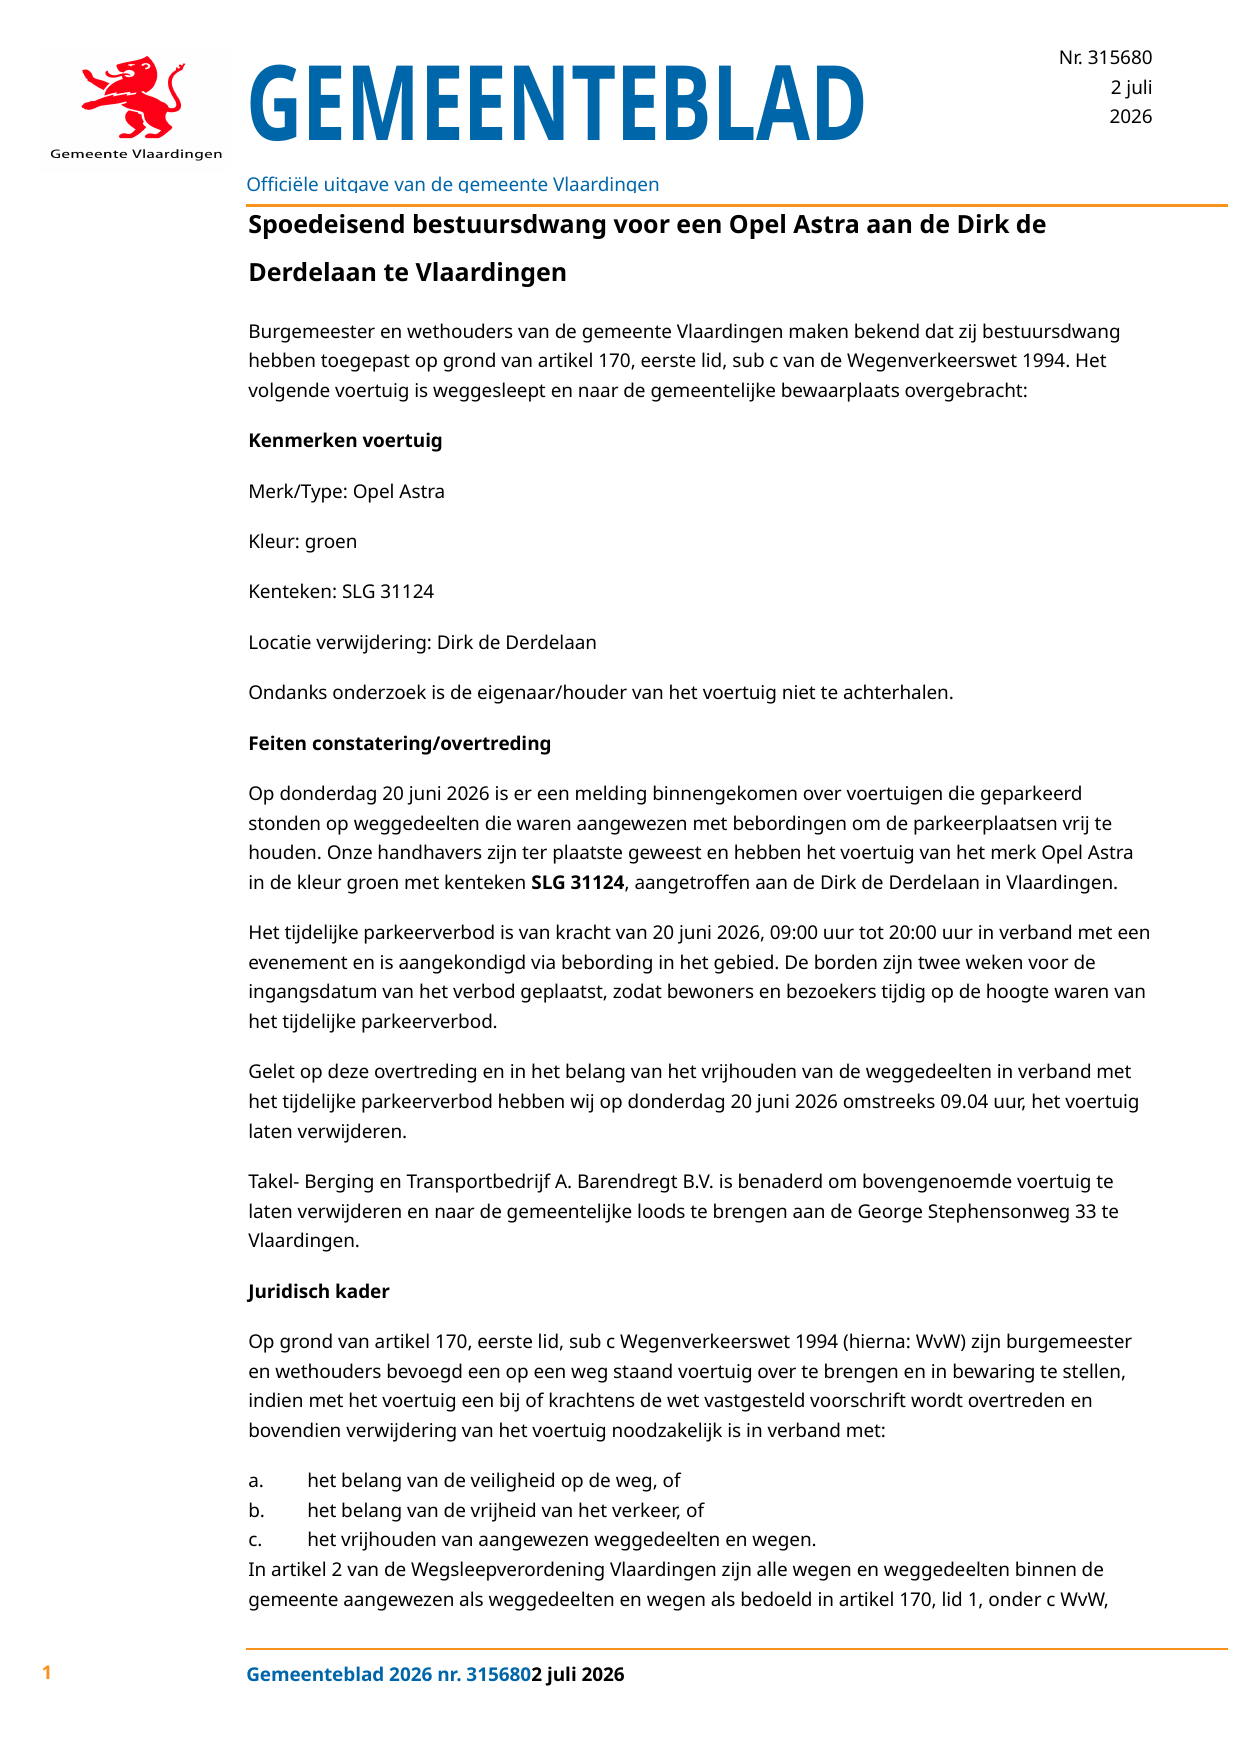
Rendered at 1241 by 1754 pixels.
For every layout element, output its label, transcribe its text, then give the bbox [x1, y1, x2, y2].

text Takel- Berging en Transportbedrijf A. Barendregt B.V. is benaderd om bovengenoemde voertuig te laten verwijderen en naar de gemeentelijke loods te brengen aan de George Stephensonweg 33 te Vlaardingen. [248, 1168, 1152, 1253]
text Spoedeisend bestuursdwang voor een Opel Astra aan de Dirk de Derdelaan te Vlaardingen [248, 207, 1152, 288]
list het vrijhouden van aangewezen weggedeelten en wegen. [248, 1527, 1152, 1552]
text Kenmerken voertuig [248, 427, 1152, 453]
text Merk/Type: Opel Astra [248, 478, 1152, 504]
text In artikel 2 van de Wegsleepverordening Vlaardingen zijn alle wegen en weggedeelten binnen de gemeente aangewezen als weggedeelten en wegen als bedoeld in artikel 170, lid 1, onder c WvW, [248, 1556, 1152, 1612]
text Juridisch kader [248, 1278, 1152, 1304]
text Kleur: groen [248, 528, 1152, 554]
list het belang van de vrijheid van het verkeer, of [248, 1497, 1152, 1523]
text Burgemeester en wethouders van de gemeente Vlaardingen maken bekend dat zij bestuursdwang hebben toegepast op grond van artikel 170, eerste lid, sub c van de Wegenverkeerswet 1994. Het volgende voertuig is weggesleept en naar de gemeentelijke bewaarplaats overgebracht: [248, 318, 1152, 403]
text Op donderdag 20 juni 2026 is er een melding binnengekomen over voertuigen die geparkeerd stonden op weggedeelten die waren aangewezen met bebordingen om de parkeerplaatsen vrij te houden. Onze handhavers zijn ter plaatste geweest en hebben het voertuig van het merk Opel Astra in de kleur groen met kenteken SLG 31124, aangetroffen aan de Dirk de Derdelaan in Vlaardingen. [248, 780, 1152, 895]
list het belang van de veiligheid op de weg, of [248, 1467, 1152, 1493]
text Kenteken: SLG 31124 [248, 579, 1152, 604]
text Locatie verwijdering: Dirk de Derdelaan [248, 629, 1152, 655]
text Gelet op deze overtreding en in het belang van het vrijhouden van de weggedeelten in verband met het tijdelijke parkeerverbod hebben wij op donderdag 20 juni 2026 omstreeks 09.04 uur, het voertuig laten verwijderen. [248, 1059, 1152, 1144]
picture [41, 47, 231, 172]
text Op grond van artikel 170, eerste lid, sub c Wegenverkeerswet 1994 (hierna: WvW) zijn burgemeester en wethouders bevoegd een op een weg staand voertuig over te brengen en in bewaring te stellen, indien met het voertuig een bij of krachtens de wet vastgesteld voorschrift wordt overtreden en bovendien verwijdering van het voertuig noodzakelijk is in verband met: [248, 1328, 1152, 1443]
text Feiten constatering/overtreding [248, 730, 1152, 756]
text Het tijdelijke parkeerverbod is van kracht van 20 juni 2026, 09:00 uur tot 20:00 uur in verband met een evenement en is aangekondigd via bebording in het gebied. De borden zijn twee weken voor de ingangsdatum van het verbod geplaatst, zodat bewoners en bezoekers tijdig op de hoogte waren van het tijdelijke parkeerverbod. [248, 919, 1152, 1034]
text Ondanks onderzoek is de eigenaar/houder van het voertuig niet te achterhalen. [248, 679, 1152, 705]
